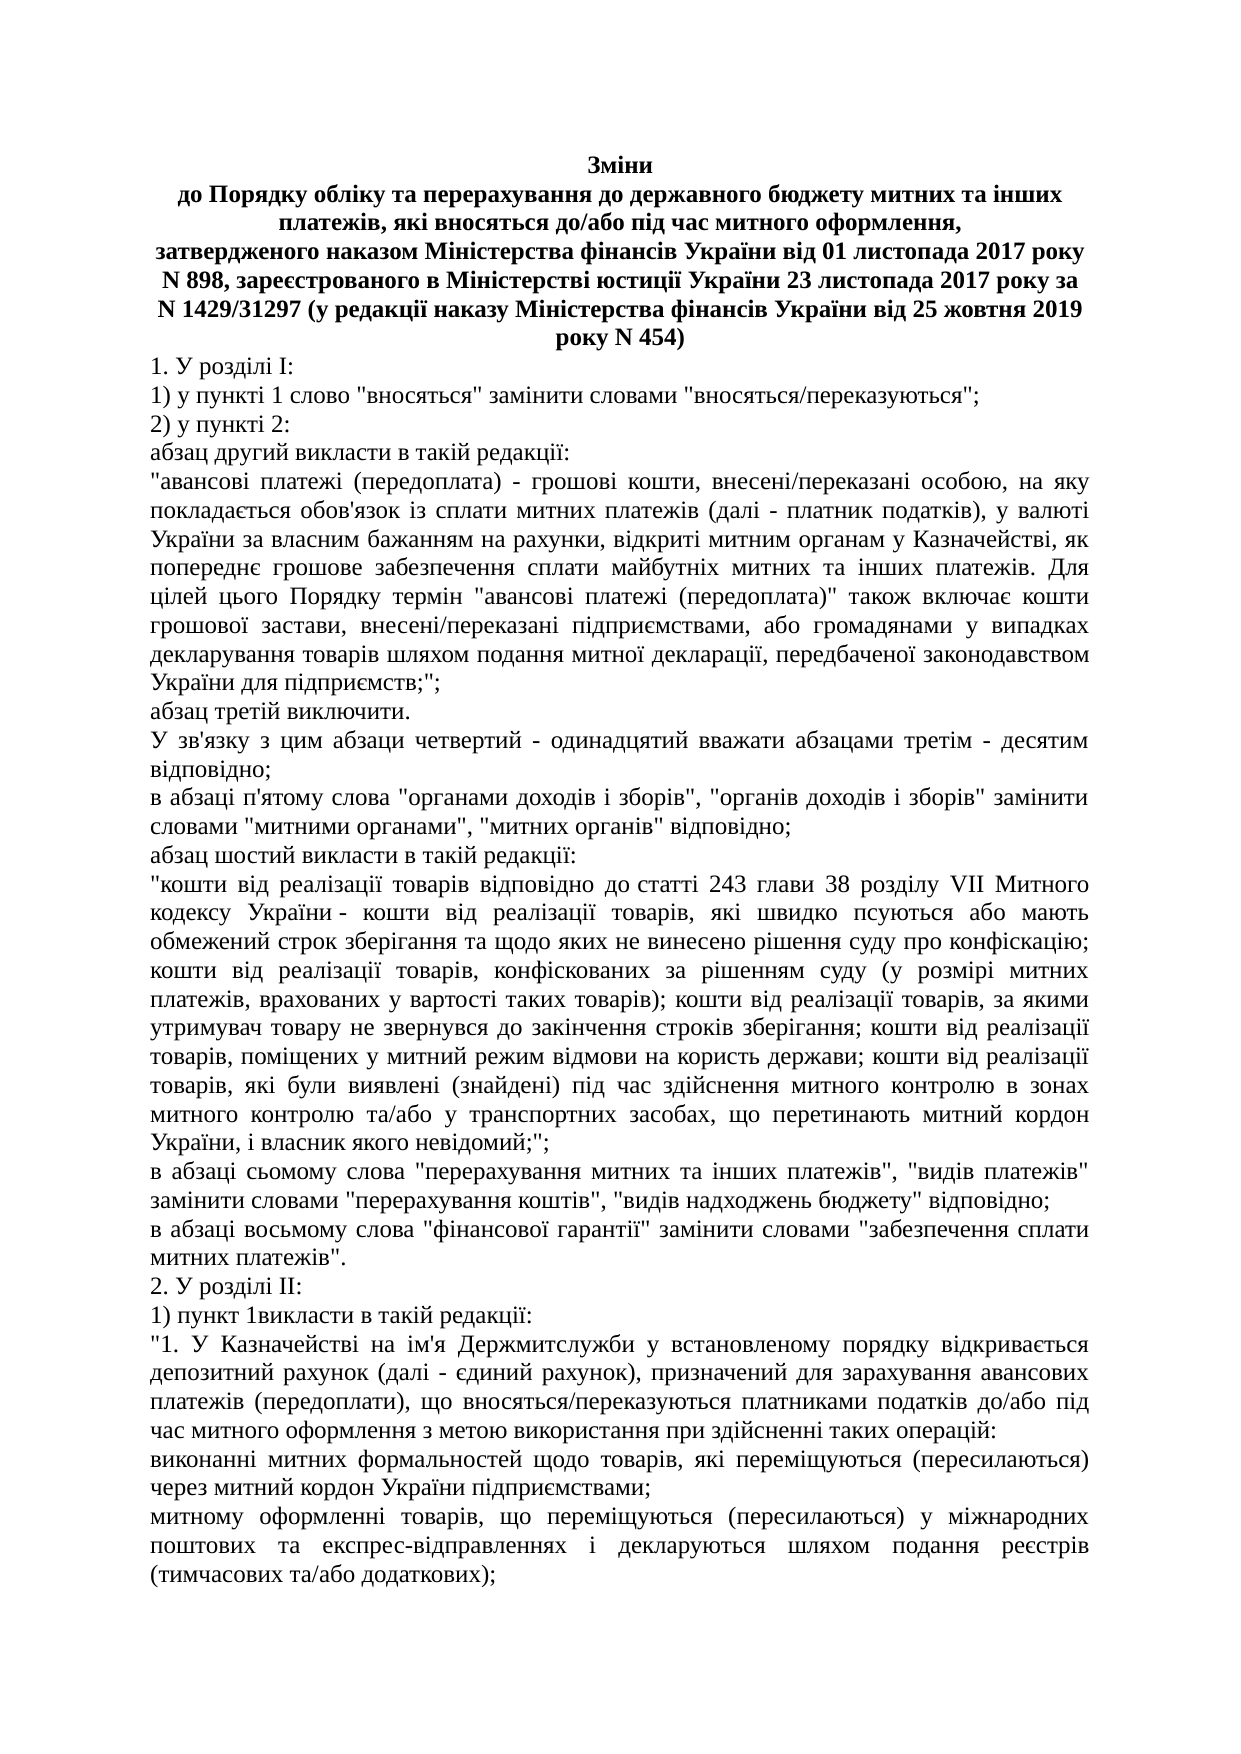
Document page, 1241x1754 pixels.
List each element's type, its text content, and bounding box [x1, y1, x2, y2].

text 1) у пункті 1 слово "вносяться" замінити словами "вносяться/переказуються"; [150, 380, 1090, 409]
text У зв'язку з цим абзаци четвертий - одинадцятий вважати абзацами третім - десятим відповідно; [150, 725, 1090, 782]
text митному оформленні товарів, що переміщуються (пересилаються) у міжнародних поштових та експрес-відправленнях і декларуються шляхом подання реєстрів (тимчасових та/або додаткових); [150, 1501, 1090, 1587]
text "авансові платежі (передоплата) - грошові кошти, внесені/переказані особою, на яку покладається обов'язок із сплати митних платежів (далі - платник податків), у валюті України за власним бажанням на рахунки, відкриті митним органам у Казначействі, як попереднє грошове забезпечення сплати майбутніх митних та інших платежів. Для цілей цього Порядку термін "авансові платежі (передоплата)" також включає кошти грошової застави, внесені/переказані підприємствами, або громадянами у випадках декларування товарів шляхом подання митної декларації, передбаченої законодавством України для підприємств;"; [150, 466, 1090, 696]
text абзац шостий викласти в такій редакції: [150, 840, 1090, 869]
text абзац другий викласти в такій редакції: [150, 437, 1090, 466]
text в абзаці п'ятому слова "органами доходів і зборів", "органів доходів і зборів" замінити словами "митними органами", "митних органів" відповідно; [150, 782, 1090, 840]
text в абзаці восьмому слова "фінансової гарантії" замінити словами "забезпечення сплати митних платежів". [150, 1214, 1090, 1271]
text "кошти від реалізації товарів відповідно до статті 243 глави 38 розділу VII Митного кодексу України - кошти від реалізації товарів, які швидко псуються або мають обмежений строк зберігання та щодо яких не винесено рішення суду про конфіскацію; кошти від реалізації товарів, конфіскованих за рішенням суду (у розмірі митних платежів, врахованих у вартості таких товарів); кошти від реалізації товарів, за якими утримувач товару не звернувся до закінчення строків зберігання; кошти від реалізації товарів, поміщених у митний режим відмови на користь держави; кошти від реалізації товарів, які були виявлені (знайдені) під час здійснення митного контролю в зонах митного контролю та/або у транспортних засобах, що перетинають митний кордон України, і власник якого невідомий;"; [150, 869, 1090, 1156]
text в абзаці сьомому слова "перерахування митних та інших платежів", "видів платежів" замінити словами "перерахування коштів", "видів надходжень бюджету" відповідно; [150, 1156, 1090, 1214]
text виконанні митних формальностей щодо товарів, які переміщуються (пересилаються) через митний кордон України підприємствами; [150, 1444, 1090, 1501]
text 1) пункт 1викласти в такій редакції: [150, 1300, 1090, 1329]
text 2. У розділі II: [150, 1271, 1090, 1300]
subtitle Зміни до Порядку обліку та перерахування до державного бюджету митних та інших платежів, які вносяться до/або під час митного оформлення, затвердженого наказом Міністерства фінансів України від 01 листопада 2017 року N 898, зареєстрованого в Міністерстві юстиції України 23 листопада 2017 року за N 1429/31297 (у редакції наказу Міністерства фінансів України від 25 жовтня 2019 року N 454) [150, 150, 1090, 351]
text абзац третій виключити. [150, 696, 1090, 725]
text "1. У Казначействі на ім'я Держмитслужби у встановленому порядку відкривається депозитний рахунок (далі - єдиний рахунок), призначений для зарахування авансових платежів (передоплати), що вносяться/переказуються платниками податків до/або під час митного оформлення з метою використання при здійсненні таких операцій: [150, 1329, 1090, 1444]
text 1. У розділі I: [150, 351, 1090, 380]
text 2) у пункті 2: [150, 409, 1090, 437]
